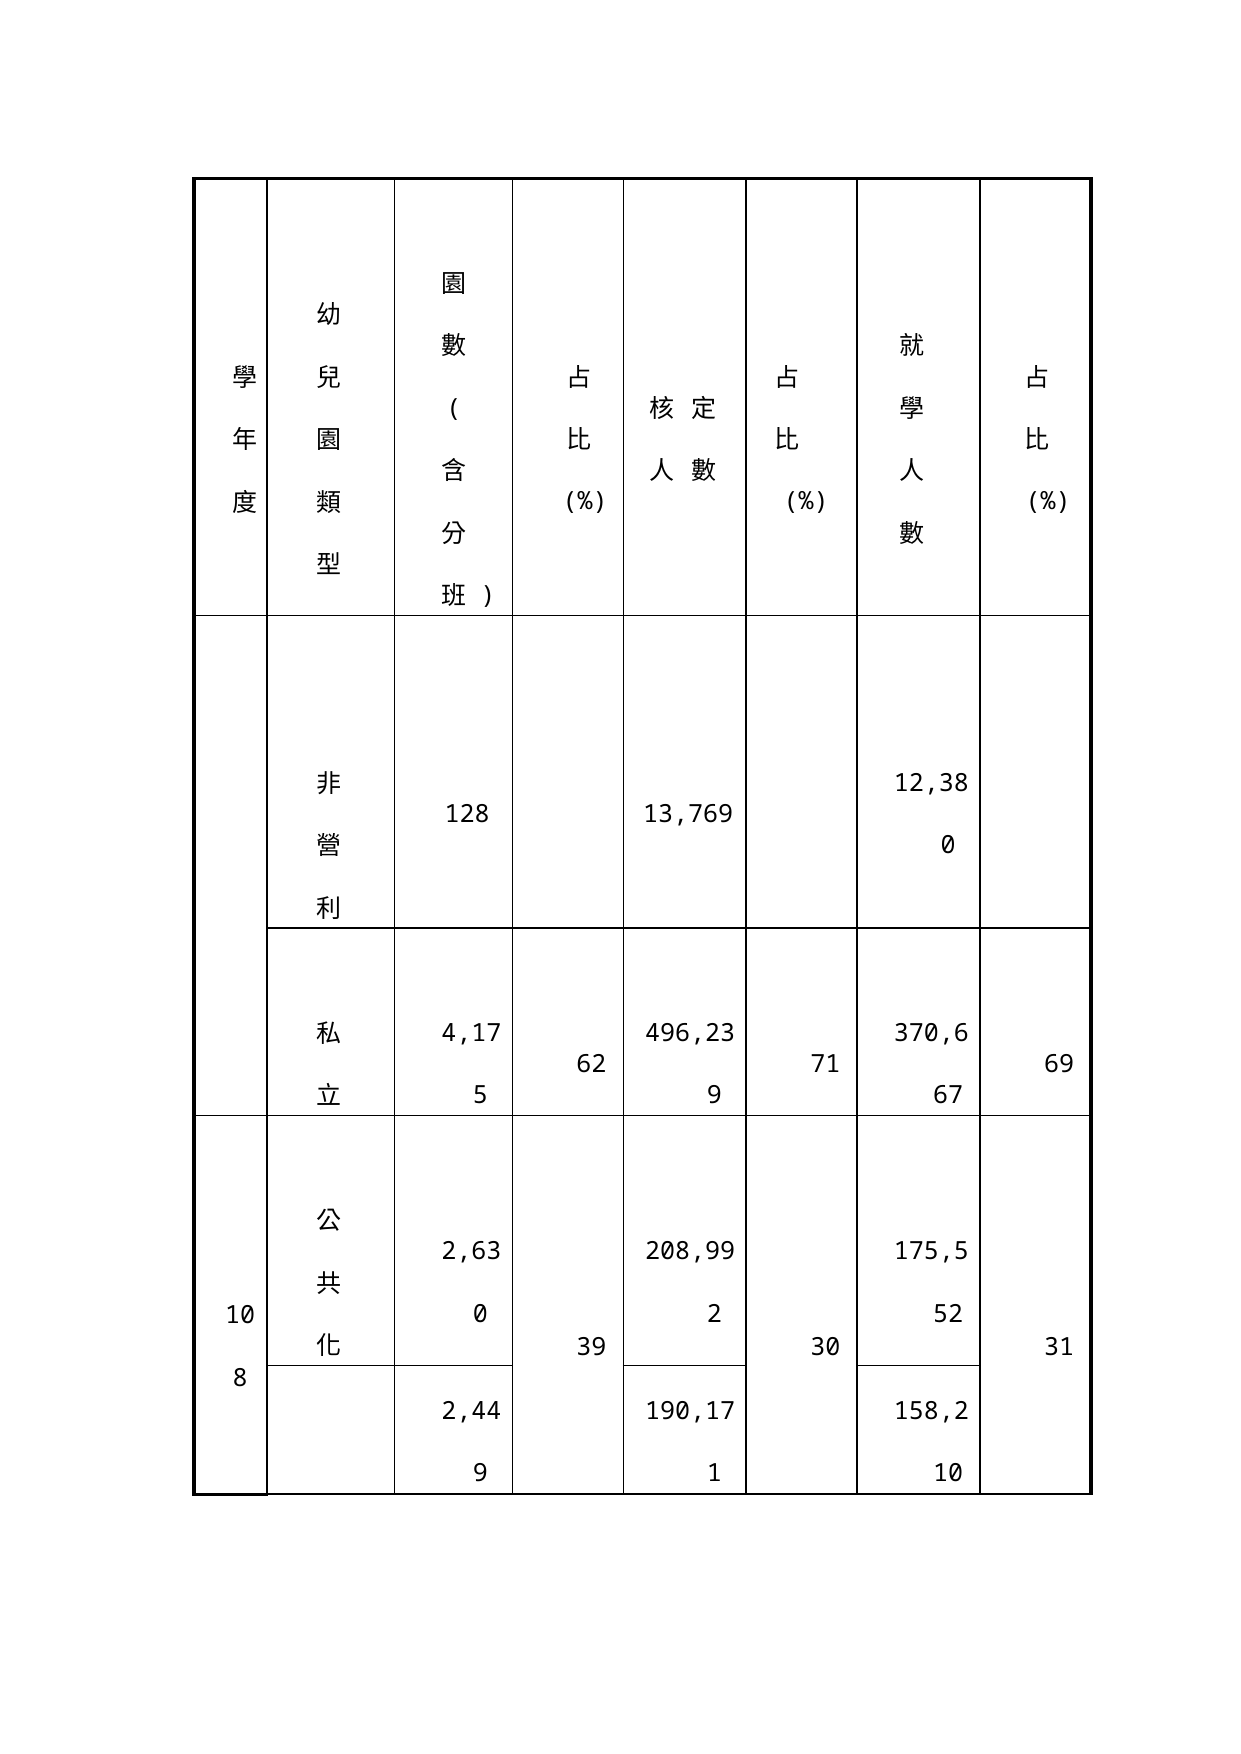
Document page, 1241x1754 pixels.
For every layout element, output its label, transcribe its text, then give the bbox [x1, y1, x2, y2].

table_cell 128 [395, 616, 512, 927]
table_cell [981, 616, 1089, 927]
table_cell 4,175 [395, 929, 512, 1115]
table_cell [268, 1366, 394, 1493]
table_cell 31 [981, 1116, 1089, 1493]
table_cell 190,171 [624, 1366, 745, 1493]
table_cell 62 [513, 929, 623, 1115]
table_header 就學人數 [858, 180, 979, 615]
table_cell 2,630 [395, 1116, 512, 1365]
table_cell 公共化 [268, 1116, 394, 1365]
table_cell 496,239 [624, 929, 745, 1115]
table_header 幼兒園類型 [268, 180, 394, 615]
table_cell 非營利 [268, 616, 394, 927]
table_cell 私立 [268, 929, 394, 1115]
table_header 學年度 [196, 180, 266, 615]
table_cell 175,552 [858, 1116, 979, 1365]
table_cell 370,667 [858, 929, 979, 1115]
table_cell 158,210 [858, 1366, 979, 1493]
table_cell 13,769 [624, 616, 745, 927]
table_header 占比(%) [747, 180, 856, 615]
table_cell [747, 616, 856, 927]
table_cell 108 [196, 1116, 266, 1493]
table_cell [196, 616, 266, 1115]
table_cell 30 [747, 1116, 856, 1493]
table_header 占比(%) [513, 180, 623, 615]
table_cell 12,380 [858, 616, 979, 927]
table_cell 69 [981, 929, 1089, 1115]
table_cell [513, 616, 623, 927]
table_header 占比(%) [981, 180, 1089, 615]
table_cell 2,449 [395, 1366, 512, 1493]
table_cell 39 [513, 1116, 623, 1493]
table_header 核定人數 [624, 180, 745, 615]
table_header 園數(含分班) [395, 180, 512, 615]
table_cell 71 [747, 929, 856, 1115]
table_cell 208,992 [624, 1116, 745, 1365]
